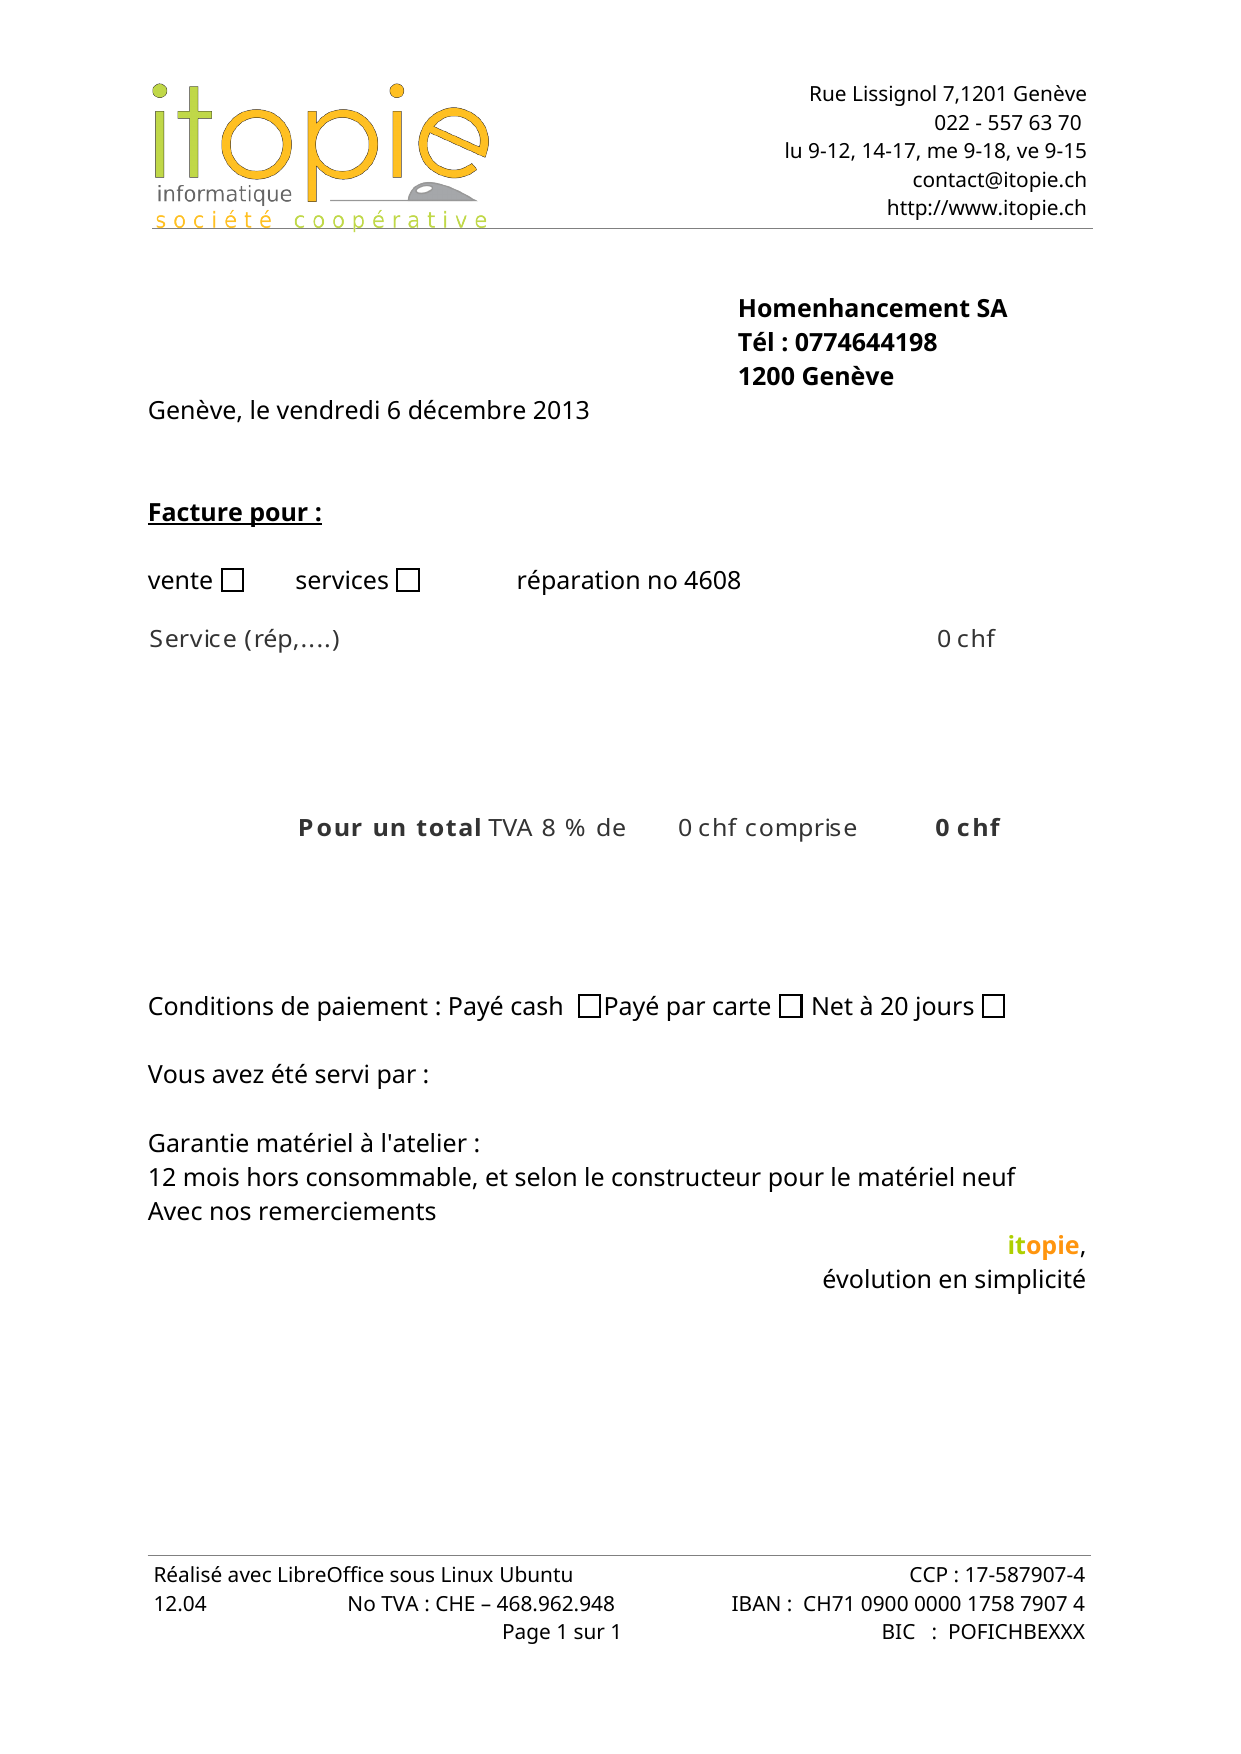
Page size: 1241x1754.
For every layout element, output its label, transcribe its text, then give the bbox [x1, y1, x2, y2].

text Avec nos remerciements [148, 1193, 1093, 1227]
text itopie, [148, 1227, 1093, 1262]
text Conditions de paiement : Payé cash Payé par carte Net à 20 jours [148, 989, 1093, 1023]
text évolution en simplicité [148, 1262, 1093, 1296]
text Homenhancement SA [148, 290, 1093, 324]
text 12 mois hors consommable, et selon le constructeur pour le matériel neuf [148, 1159, 1093, 1193]
picture [138, 72, 500, 244]
text Tél : 0774644198 [148, 324, 1093, 358]
text Genève, le vendredi 6 décembre 2013 [148, 392, 1093, 427]
text Vous avez été servi par : [148, 1057, 1093, 1091]
text Facture pour : [148, 495, 1093, 529]
text 1200 Genève [148, 358, 1093, 392]
text vente services réparation no 4608 [148, 563, 1093, 597]
text Garantie matériel à l'atelier : [148, 1125, 1093, 1159]
